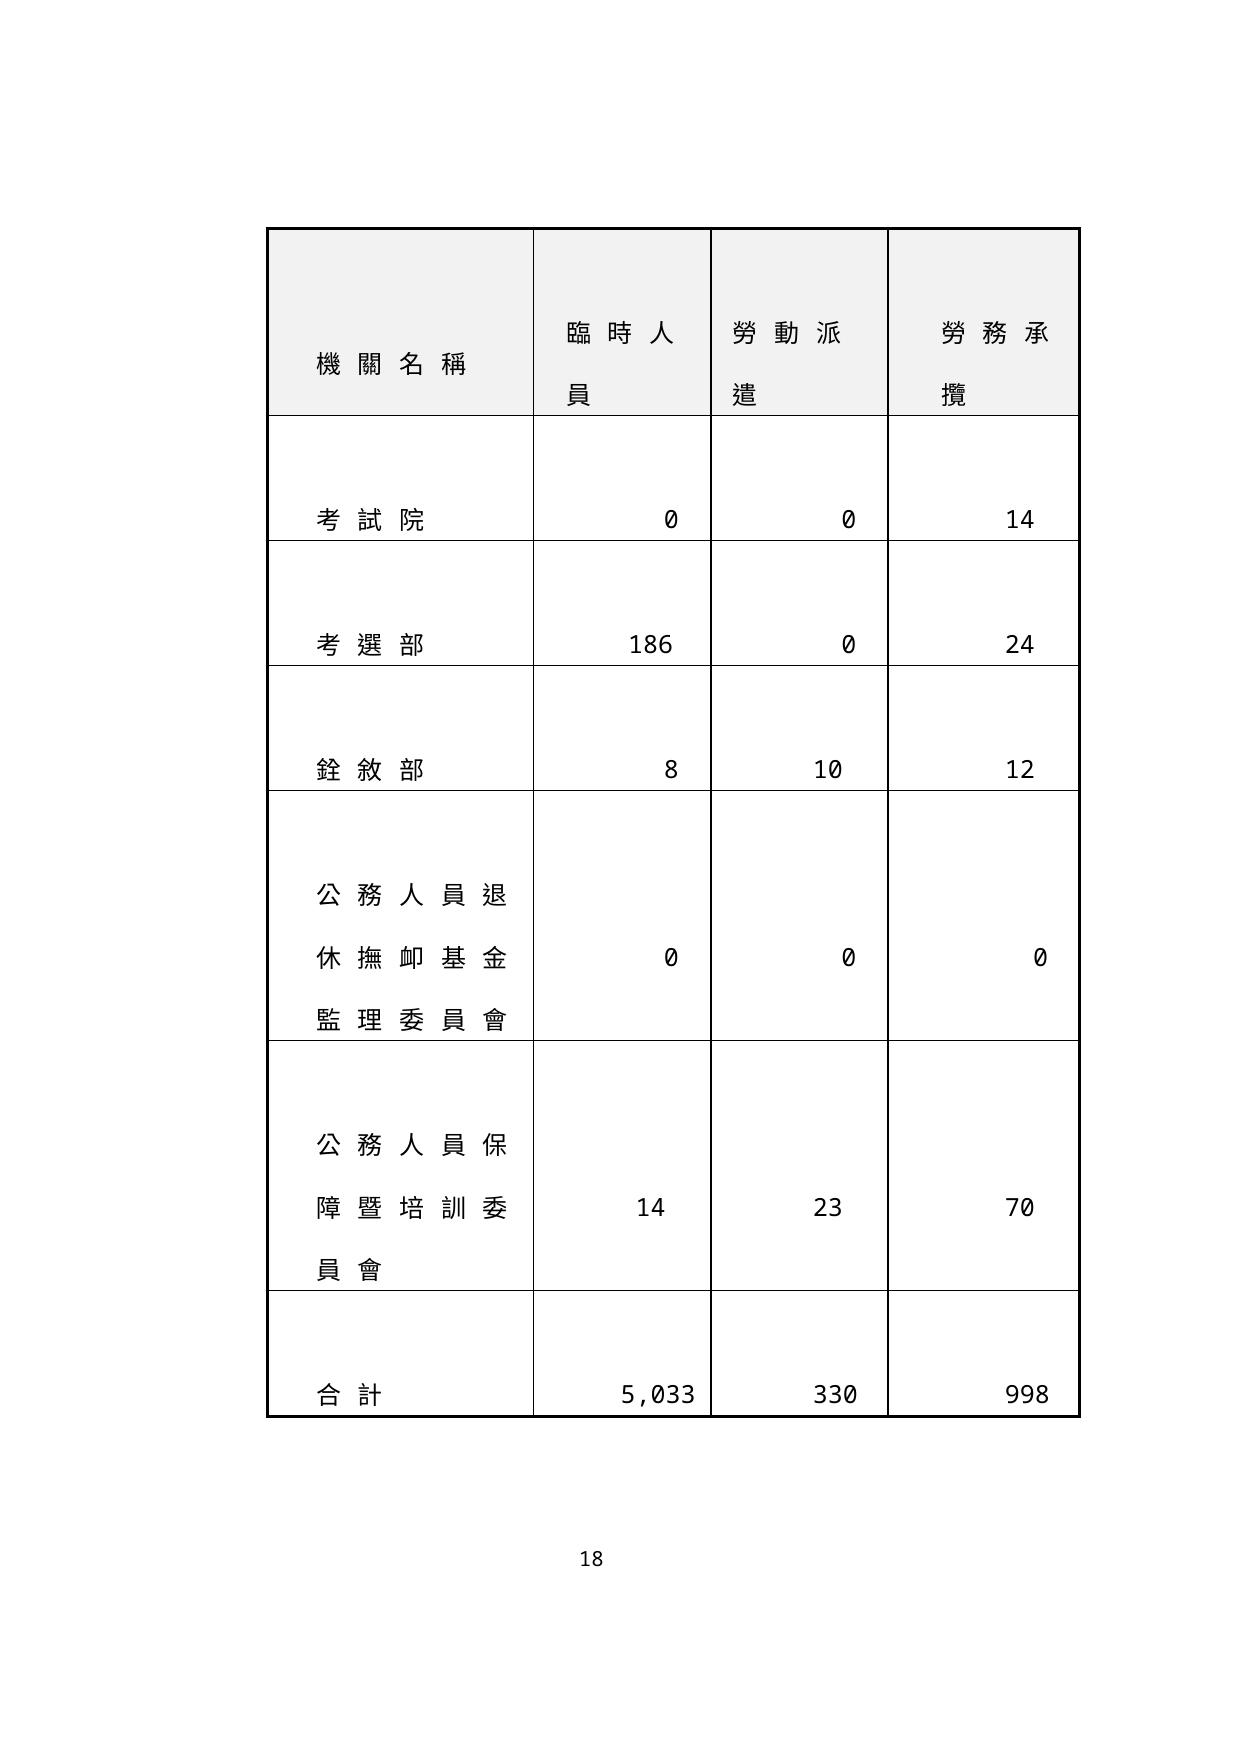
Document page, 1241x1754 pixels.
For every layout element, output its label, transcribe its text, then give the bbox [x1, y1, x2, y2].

table_cell 銓敘部 [269, 666, 533, 790]
table_cell 8 [534, 666, 710, 790]
table_cell 0 [712, 416, 887, 540]
table_header 機關名稱 [269, 230, 533, 415]
table_header 勞務承攬 [889, 230, 1078, 415]
table_cell 公務人員退休撫卹基金監理委員會 [269, 791, 533, 1040]
table_cell 10 [712, 666, 887, 790]
table_cell 公務人員保障暨培訓委員會 [269, 1041, 533, 1290]
table_cell 23 [712, 1041, 887, 1290]
table_cell 考選部 [269, 541, 533, 665]
table_cell 998 [889, 1291, 1078, 1415]
table_cell 12 [889, 666, 1078, 790]
table_cell 330 [712, 1291, 887, 1415]
table_cell 合計 [269, 1291, 533, 1415]
table_cell 5,033 [534, 1291, 710, 1415]
table_cell 0 [534, 791, 710, 1040]
table_cell 14 [889, 416, 1078, 540]
table_cell 14 [534, 1041, 710, 1290]
table_cell 0 [712, 541, 887, 665]
table_cell 考試院 [269, 416, 533, 540]
table_cell 24 [889, 541, 1078, 665]
table_cell 186 [534, 541, 710, 665]
table_cell 0 [889, 791, 1078, 1040]
table_cell 0 [534, 416, 710, 540]
table_cell 70 [889, 1041, 1078, 1290]
table_header 勞動派遣 [712, 230, 887, 415]
table_header 臨時人員 [534, 230, 710, 415]
table_cell 0 [712, 791, 887, 1040]
